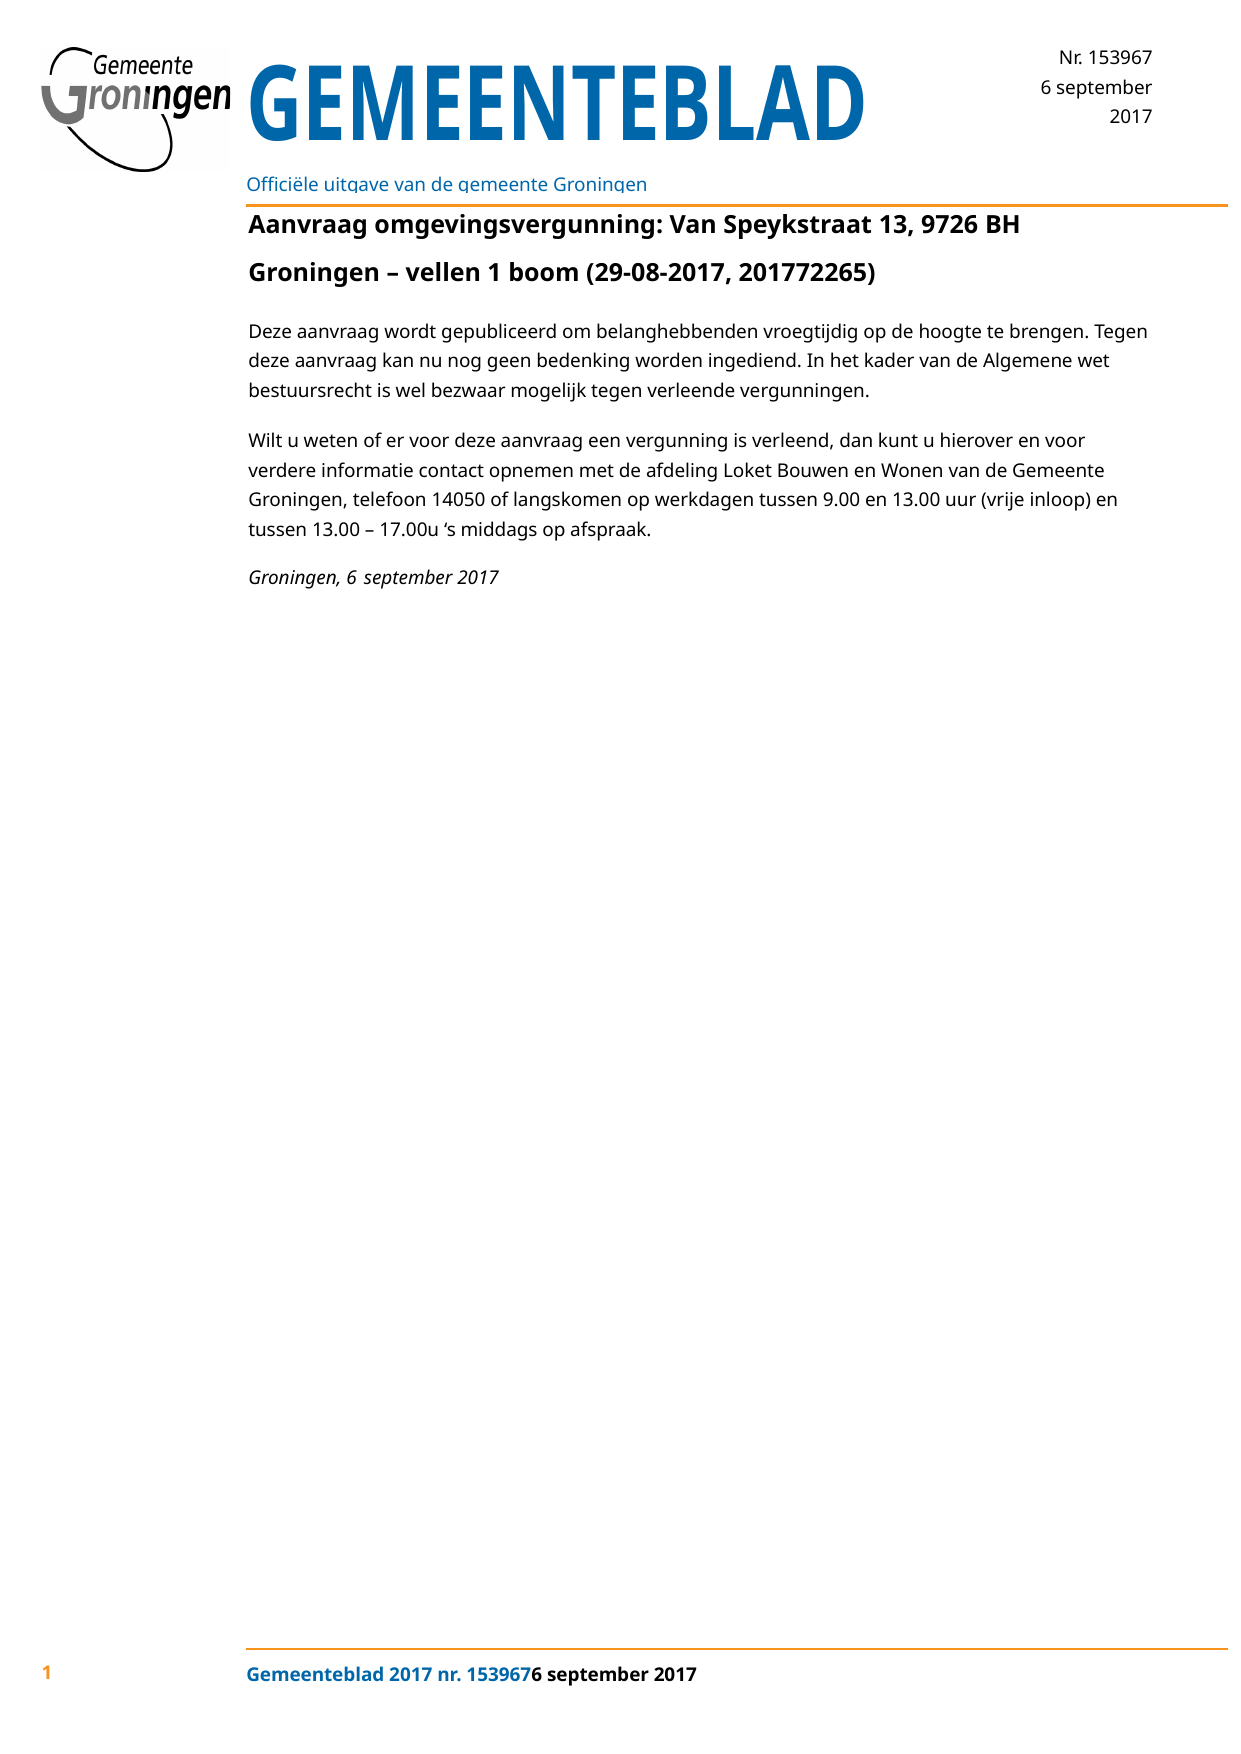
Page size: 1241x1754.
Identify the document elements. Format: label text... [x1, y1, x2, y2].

picture [41, 47, 231, 172]
text Aanvraag omgevingsvergunning: Van Speykstraat 13, 9726 BH Groningen – vellen 1 boom (29-08-2017, 201772265) [248, 207, 1152, 288]
text Deze aanvraag wordt gepubliceerd om belanghebbenden vroegtijdig op de hoogte te brengen. Tegen deze aanvraag kan nu nog geen bedenking worden ingediend. In het kader van de Algemene wet bestuursrecht is wel bezwaar mogelijk tegen verleende vergunningen. [248, 318, 1152, 403]
text Wilt u weten of er voor deze aanvraag een vergunning is verleend, dan kunt u hierover en voor verdere informatie contact opnemen met de afdeling Loket Bouwen en Wonen van de Gemeente Groningen, telefoon 14050 of langskomen op werkdagen tussen 9.00 en 13.00 uur (vrije inloop) en tussen 13.00 – 17.00u ‘s middags op afspraak. [248, 427, 1152, 542]
text Groningen, 6 september 2017 [248, 564, 1152, 590]
